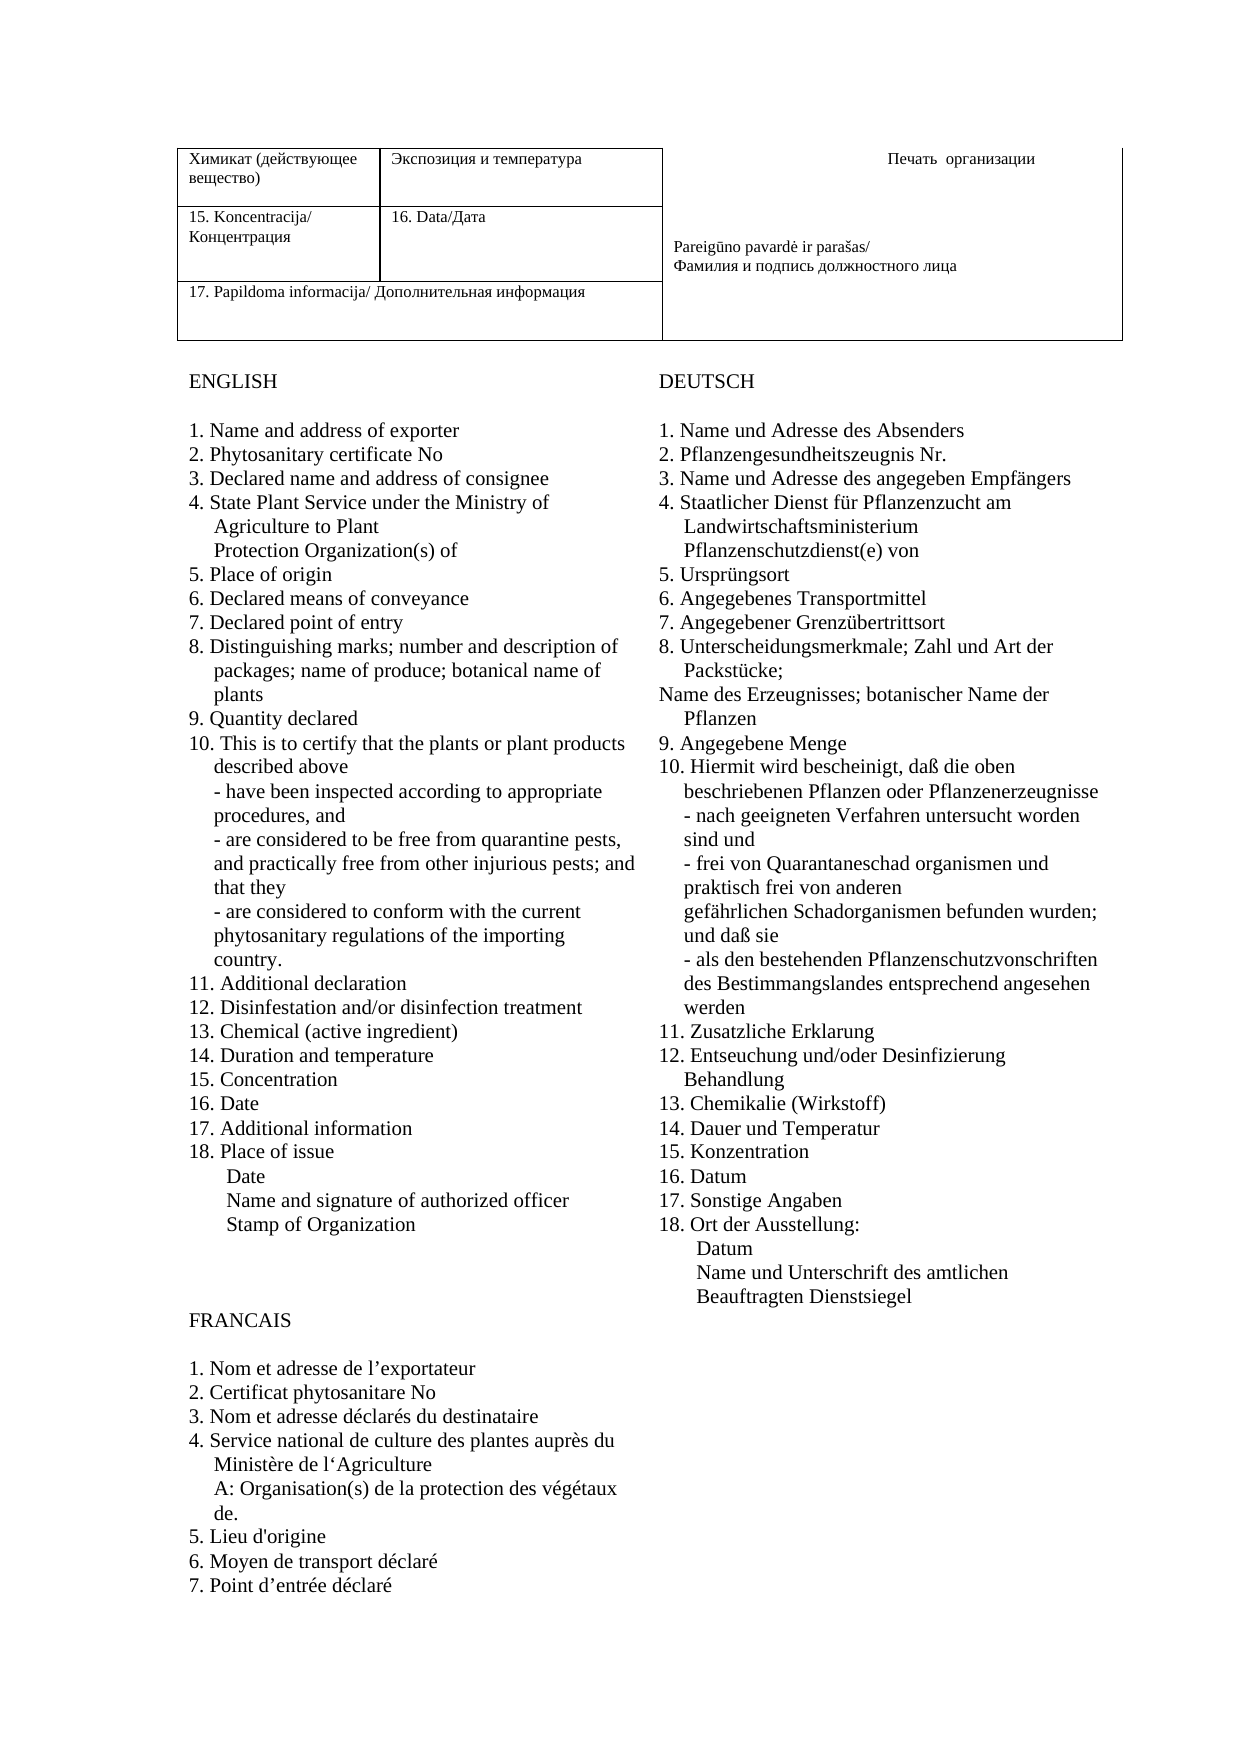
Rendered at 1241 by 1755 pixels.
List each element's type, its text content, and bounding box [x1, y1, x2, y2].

table_cell Печать организации [876, 148, 1122, 236]
table_cell 17. Papildoma informacija/ Дополнительная информация [178, 282, 662, 340]
table_cell FRANCAIS 1. Nom et adresse de l’exportateur 2. Certificat phytosanitare No 3. Nom et adresse déclarés du destinataire 4. Service national de culture des plantes auprès du Ministère de l‘Agriculture A: Organisation(s) de la protection des végétaux de. 5. Lieu d'origine 6. Moyen de transport déclaré 7. Point d’entrée déclaré [177, 1308, 647, 1597]
table_cell 16. Data/Дата [381, 207, 662, 281]
table_cell 15. Koncentracija/ Концентрация [178, 207, 379, 281]
table_cell [663, 148, 876, 236]
table_header ENGLISH 1. Name and address of exporter 2. Phytosanitary certificate No 3. Declared name and address of consignee 4. State Plant Service under the Ministry of Agriculture to Plant Protection Organization(s) of 5. Place of origin 6. Declared means of conveyance 7. Declared point of entry 8. Distinguishing marks; number and description of packages; name of produce; botanical name of plants 9. Quantity declared 10. This is to certify that the plants or plant products described above - have been inspected according to appropriate procedures, and - are considered to be free from quarantine pests, and practically free from other injurious pests; and that they - are considered to conform with the current phytosanitary regulations of the importing country. 11. Additional declaration 12. Disinfestation and/or disinfection treatment 13. Chemical (active ingredient) 14. Duration and temperature 15. Concentration 16. Date 17. Additional information 18. Place of issue Date Name and signature of authorized officer Stamp of Organization [177, 370, 647, 1308]
table_cell [648, 1308, 1122, 1597]
table_header DEUTSCH 1. Name und Adresse des Absenders 2. Pflanzengesundheitszeugnis Nr. 3. Name und Adresse des angegeben Empfängers 4. Staatlicher Dienst für Pflanzenzucht am Landwirtschaftsministerium Pflanzenschutzdienst(e) von 5. Ursprüngsort 6. Angegebenes Transportmittel 7. Angegebener Grenzübertrittsort 8. Unterscheidungsmerkmale; Zahl und Art der Packstücke; Name des Erzeugnisses; botanischer Name der Pflanzen 9. Angegebene Menge 10. Hiermit wird bescheinigt, daß die oben beschriebenen Pflanzen oder Pflanzenerzeugnisse - nach geeigneten Verfahren untersucht worden sind und - frei von Quarantaneschad organismen und praktisch frei von anderen gefährlichen Schadorganismen befunden wurden; und daß sie - als den bestehenden Pflanzenschutzvonschriften des Bestimmangslandes entsprechend angesehen werden 11. Zusatzliche Erklarung 12. Entseuchung und/oder Desinfizierung Behandlung 13. Chemikalie (Wirkstoff) 14. Dauer und Temperatur 15. Konzentration 16. Datum 17. Sonstige Angaben 18. Ort der Ausstellung: Datum Name und Unterschrift des amtlichen Beauftragten Dienstsiegel [648, 370, 1122, 1308]
table_cell Экспозиция и температура [381, 149, 662, 206]
table_cell Химикат (действующее вещество) [178, 149, 379, 206]
table_cell Pareigūno pavardė ir parašas/ Фамилия и подпись должностного лица [663, 236, 1122, 340]
